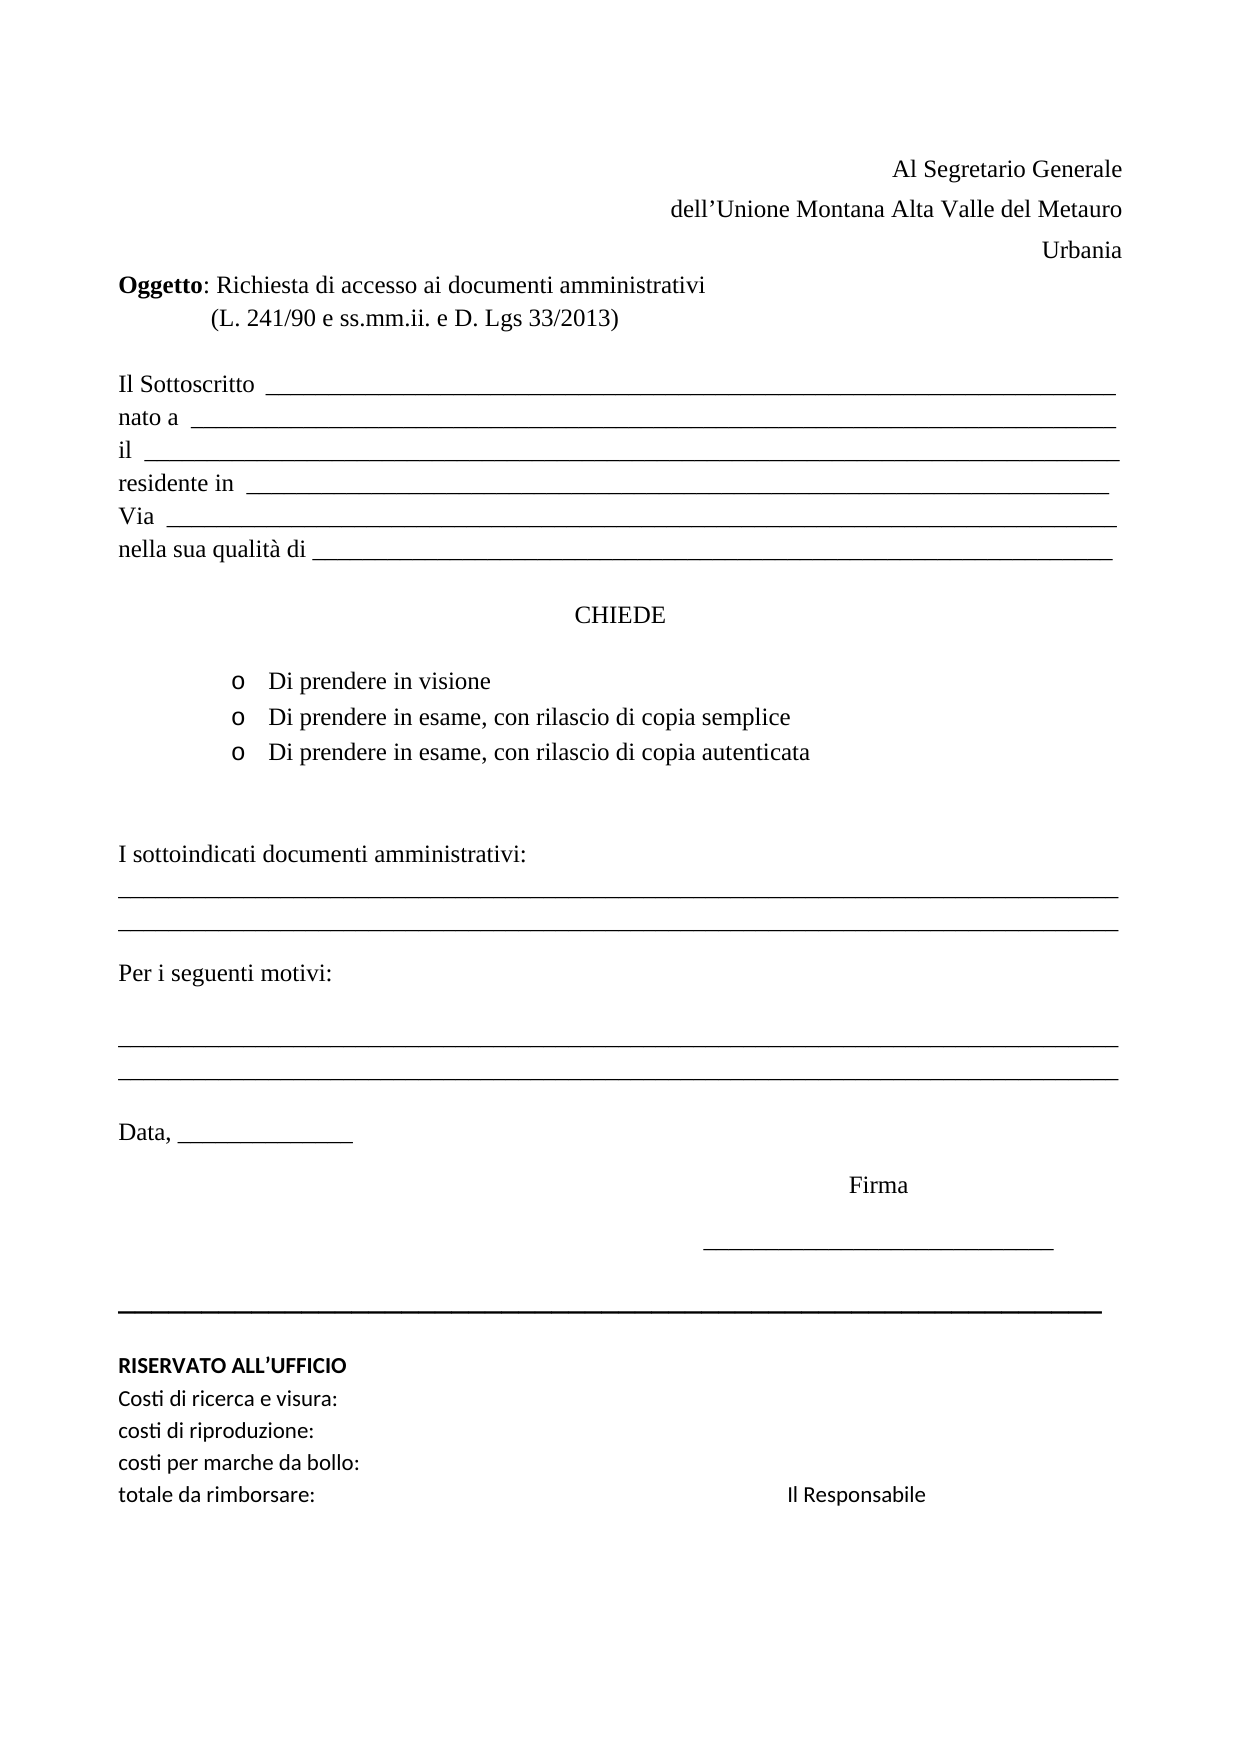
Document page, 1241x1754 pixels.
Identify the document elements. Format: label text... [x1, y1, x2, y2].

list Di prendere in visione [231, 666, 1122, 697]
text Urbania [118, 235, 1122, 264]
text dell’Unione Montana Alta Valle del Metauro [118, 194, 1122, 223]
list Di prendere in esame, con rilascio di copia autenticata [231, 737, 1122, 768]
list Di prendere in esame, con rilascio di copia semplice [231, 702, 1122, 733]
text I sottoindicati documenti amministrativi: [118, 839, 1122, 867]
text RISERVATO ALL’UFFICIO [118, 1352, 1122, 1380]
text ________________________________________________________________________________________________________________________________________________________________ [118, 1021, 1122, 1083]
text ___________________________________________________________ [118, 1278, 1122, 1316]
text ____________________________ [118, 1224, 1122, 1253]
text Al Segretario Generale [118, 154, 1122, 182]
text costi per marche da bollo: [118, 1448, 1122, 1476]
text totale da rimborsare: Il Responsabile [118, 1480, 1122, 1508]
text nella sua qualità di ________________________________________________________________ [118, 534, 1122, 563]
text nato a __________________________________________________________________________ [118, 402, 1122, 431]
text il ______________________________________________________________________________ [118, 435, 1122, 464]
text CHIEDE [118, 600, 1122, 629]
text Data, ______________ [118, 1117, 1122, 1145]
text residente in _____________________________________________________________________ [118, 468, 1122, 497]
text Firma [118, 1170, 1122, 1199]
text Il Sottoscritto ____________________________________________________________________ [118, 369, 1122, 398]
text Oggetto: Richiesta di accesso ai documenti amministrativi [118, 270, 1122, 299]
text Via ____________________________________________________________________________ [118, 501, 1122, 530]
text Costi di ricerca e visura: [118, 1384, 1122, 1412]
text ________________________________________________________________________________________________________________________________________________________________ [118, 872, 1122, 933]
text (L. 241/90 e ss.mm.ii. e D. Lgs 33/2013) [118, 303, 1122, 332]
text costi di riproduzione: [118, 1416, 1122, 1444]
text Per i seguenti motivi: [118, 958, 1122, 987]
